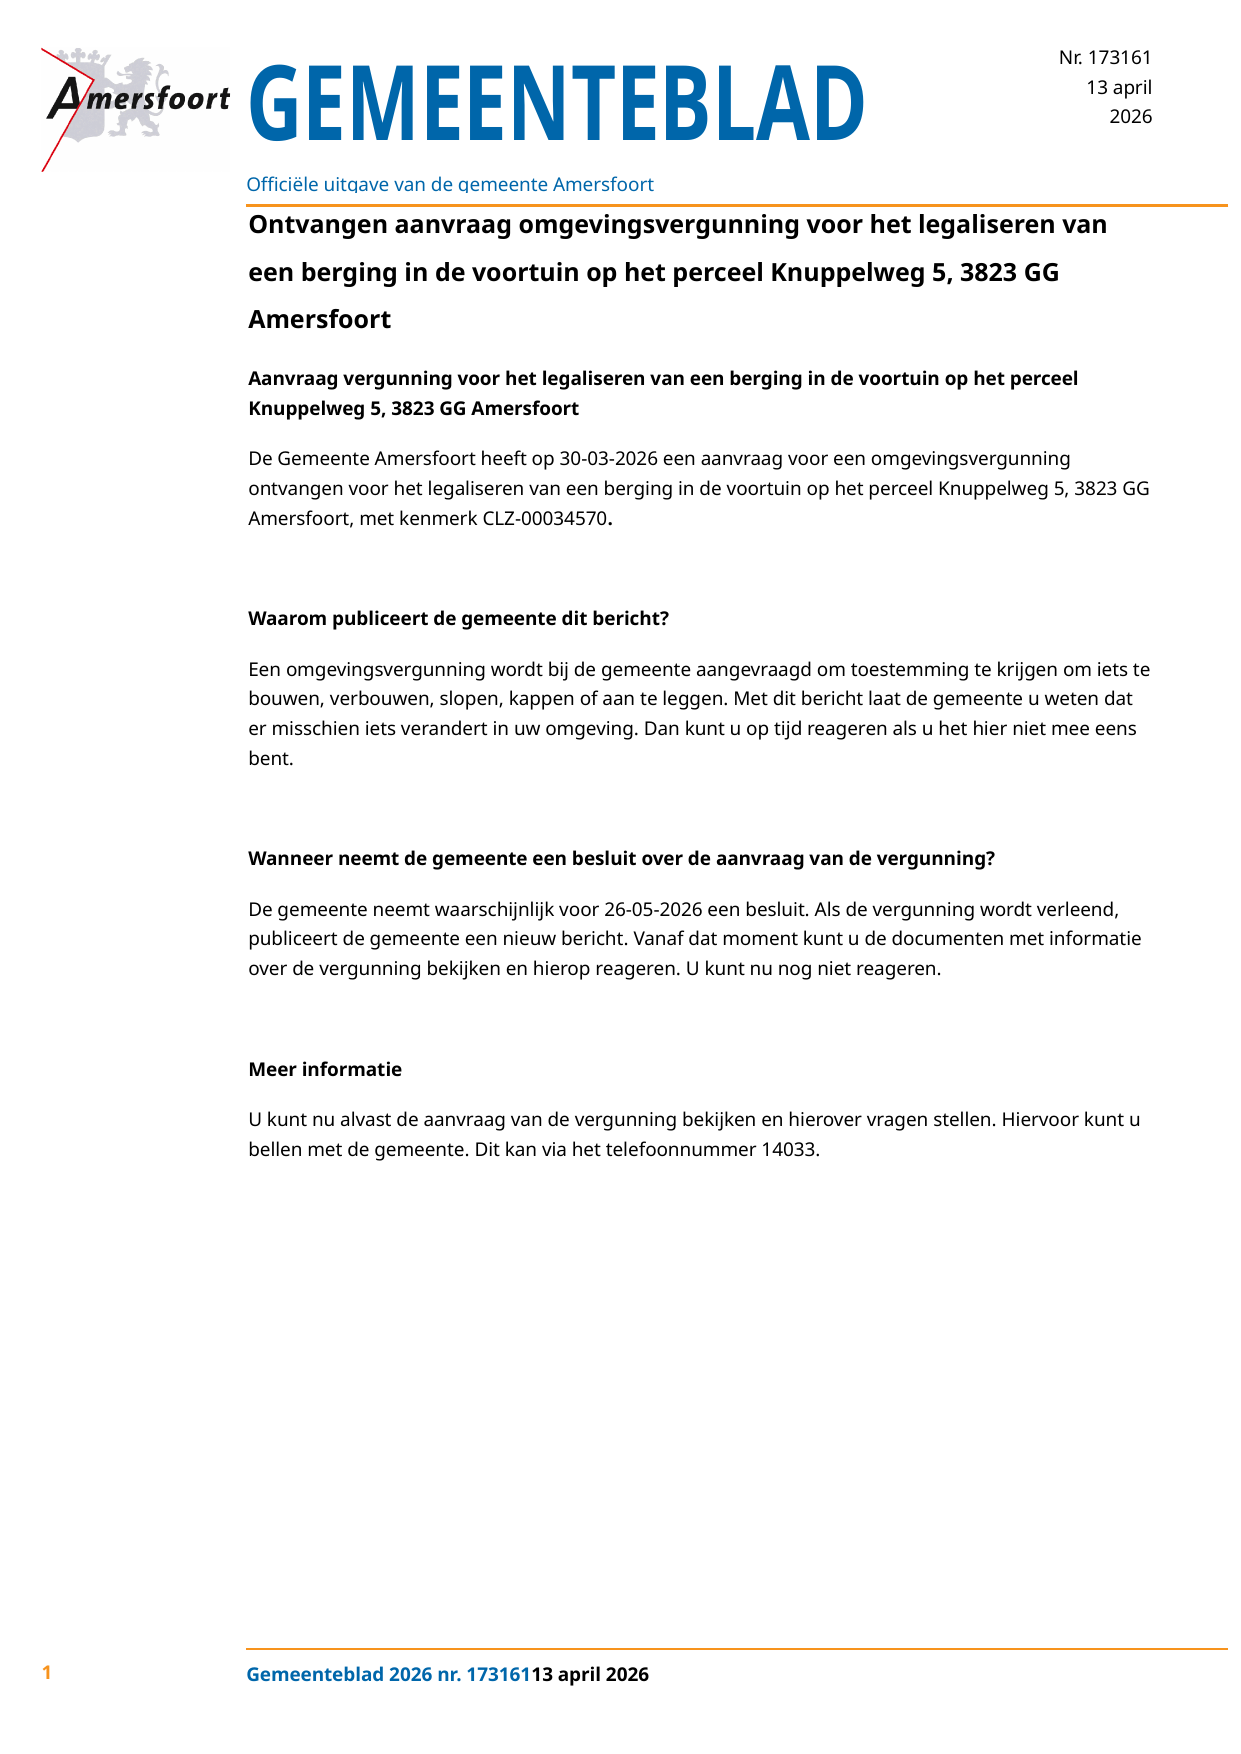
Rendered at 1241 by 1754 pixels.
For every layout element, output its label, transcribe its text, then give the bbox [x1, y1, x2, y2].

text Een omgevingsvergunning wordt bij de gemeente aangevraagd om toestemming te krijgen om iets te bouwen, verbouwen, slopen, kappen of aan te leggen. Met dit bericht laat de gemeente u weten dat er misschien iets verandert in uw omgeving. Dan kunt u op tijd reageren als u het hier niet mee eens bent. [248, 656, 1152, 770]
text Waarom publiceert de gemeente dit bericht? [248, 606, 1152, 631]
text Aanvraag vergunning voor het legaliseren van een berging in de voortuin op het perceel Knuppelweg 5, 3823 GG Amersfoort [248, 366, 1152, 421]
picture [41, 47, 231, 172]
text Ontvangen aanvraag omgevingsvergunning voor het legaliseren van een berging in de voortuin op het perceel Knuppelweg 5, 3823 GG Amersfoort [248, 207, 1152, 336]
text De Gemeente Amersfoort heeft op 30-03-2026 een aanvraag voor een omgevingsvergunning ontvangen voor het legaliseren van een berging in de voortuin op het perceel Knuppelweg 5, 3823 GG Amersfoort, met kenmerk CLZ-00034570. [248, 446, 1152, 530]
text Wanneer neemt de gemeente een besluit over de aanvraag van de vergunning? [248, 846, 1152, 871]
text De gemeente neemt waarschijnlijk voor 26-05-2026 een besluit. Als de vergunning wordt verleend, publiceert de gemeente een nieuw bericht. Vanaf dat moment kunt u de documenten met informatie over de vergunning bekijken en hierop reageren. U kunt nu nog niet reageren. [248, 896, 1152, 981]
text U kunt nu alvast de aanvraag van de vergunning bekijken en hierover vragen stellen. Hiervoor kunt u bellen met de gemeente. Dit kan via het telefoonnummer 14033. [248, 1106, 1152, 1162]
text Meer informatie [248, 1056, 1152, 1082]
